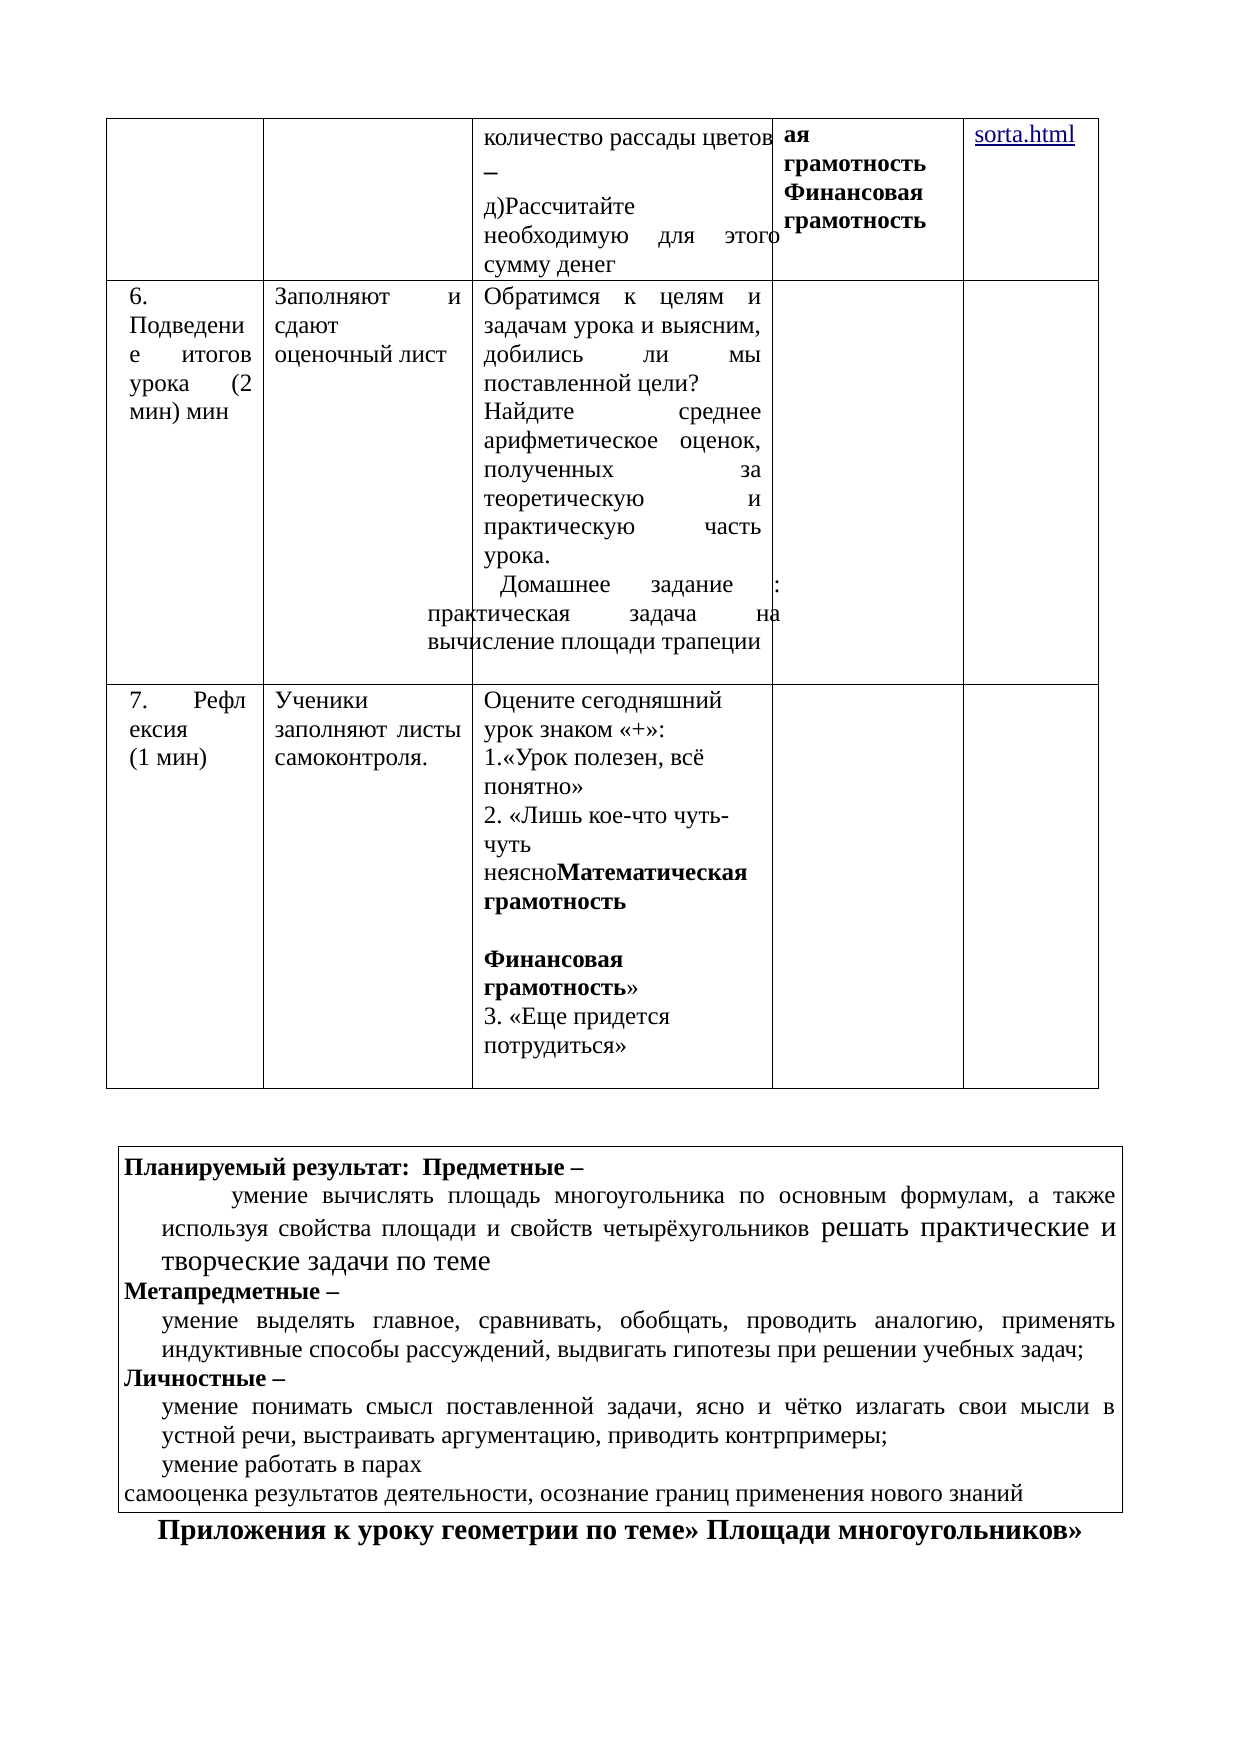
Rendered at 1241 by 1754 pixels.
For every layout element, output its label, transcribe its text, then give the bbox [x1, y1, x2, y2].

table_cell 1. Решение задач на нахождение площади фигур по готовым чертежам. Каким правилом пользовались? 2.Вычисление площадей многоугольников на клетчатой бумаге. Дает разноуровневые задачи 3.Историческая справка. Задает вопросы по тексту. 4.Дает практическую задачу: .а)Измерить длину и ширину клумбыа ( прямоугольник) — выполнили заранее. б)Вычислить площадьь клумбы в).Собрать информацию о правилах посадки рассады бархатцев. г)Расчитать нужное количество рассады цветов д)Рассчитайте необходимую для этого сумму денег [473, 119, 772, 280]
table_cell Рефлексия (1 мин) [107, 685, 263, 1087]
table_cell Обратимся к целям и задачам урока и выясним, добились ли мы поставленной цели? Найдите среднее арифметическое оценок, полученных за теоретическую и практическую часть урока. Домашнее задание : практическая задача на вычисление площади трапеции [473, 281, 772, 684]
table_cell [964, 685, 1098, 1087]
table_cell Оцените сегодняшний урок знаком «+»: 1.«Урок полезен, всё понятно» 2. «Лишь кое-что чуть-чуть неясноМатематическая грамотность Финансовая грамотность» 3. «Еще придется потрудиться» [473, 685, 772, 1087]
table_cell sorta.html [964, 119, 1098, 280]
table_cell Работа с текстом: анализируют, добывают информацию.Читательская грамотность Математическая грамотность Работа с текстом: анализируют, добывают информацию. Читательская и , естественно научная грамотность Математическая грамотность Финансовая грамотность [773, 119, 963, 280]
table_cell Ученики заполняют листы самоконтроля. [264, 685, 472, 1087]
text Приложения к уроку геометрии по теме» Площади многоугольников» [118, 1513, 1122, 1546]
table_cell [773, 685, 963, 1087]
table_cell [773, 281, 963, 684]
table_cell 6. Подведение итогов урока (2 мин) мин [107, 281, 263, 684]
table_cell Заполняют и сдают оценочный лист [264, 281, 472, 684]
table_cell [964, 281, 1098, 684]
table_cell [107, 119, 263, 280]
table_cell [264, 119, 472, 280]
table_header Планируемый результат: Предметные – умение вычислять площадь многоугольника по основным формулам, а также используя свойства площади и свойств четырёхугольников решать практические и творческие задачи по теме Метапредметные – умение выделять главное, сравнивать, обобщать, проводить аналогию, применять индуктивные способы рассуждений, выдвигать гипотезы при решении учебных задач; Личностные – умение понимать смысл поставленной задачи, ясно и чётко излагать свои мысли в устной речи, выстраивать аргументацию, приводить контрпримеры; умение работать в парах самооценка результатов деятельности, осознание границ применения нового знаний [119, 1147, 1122, 1512]
